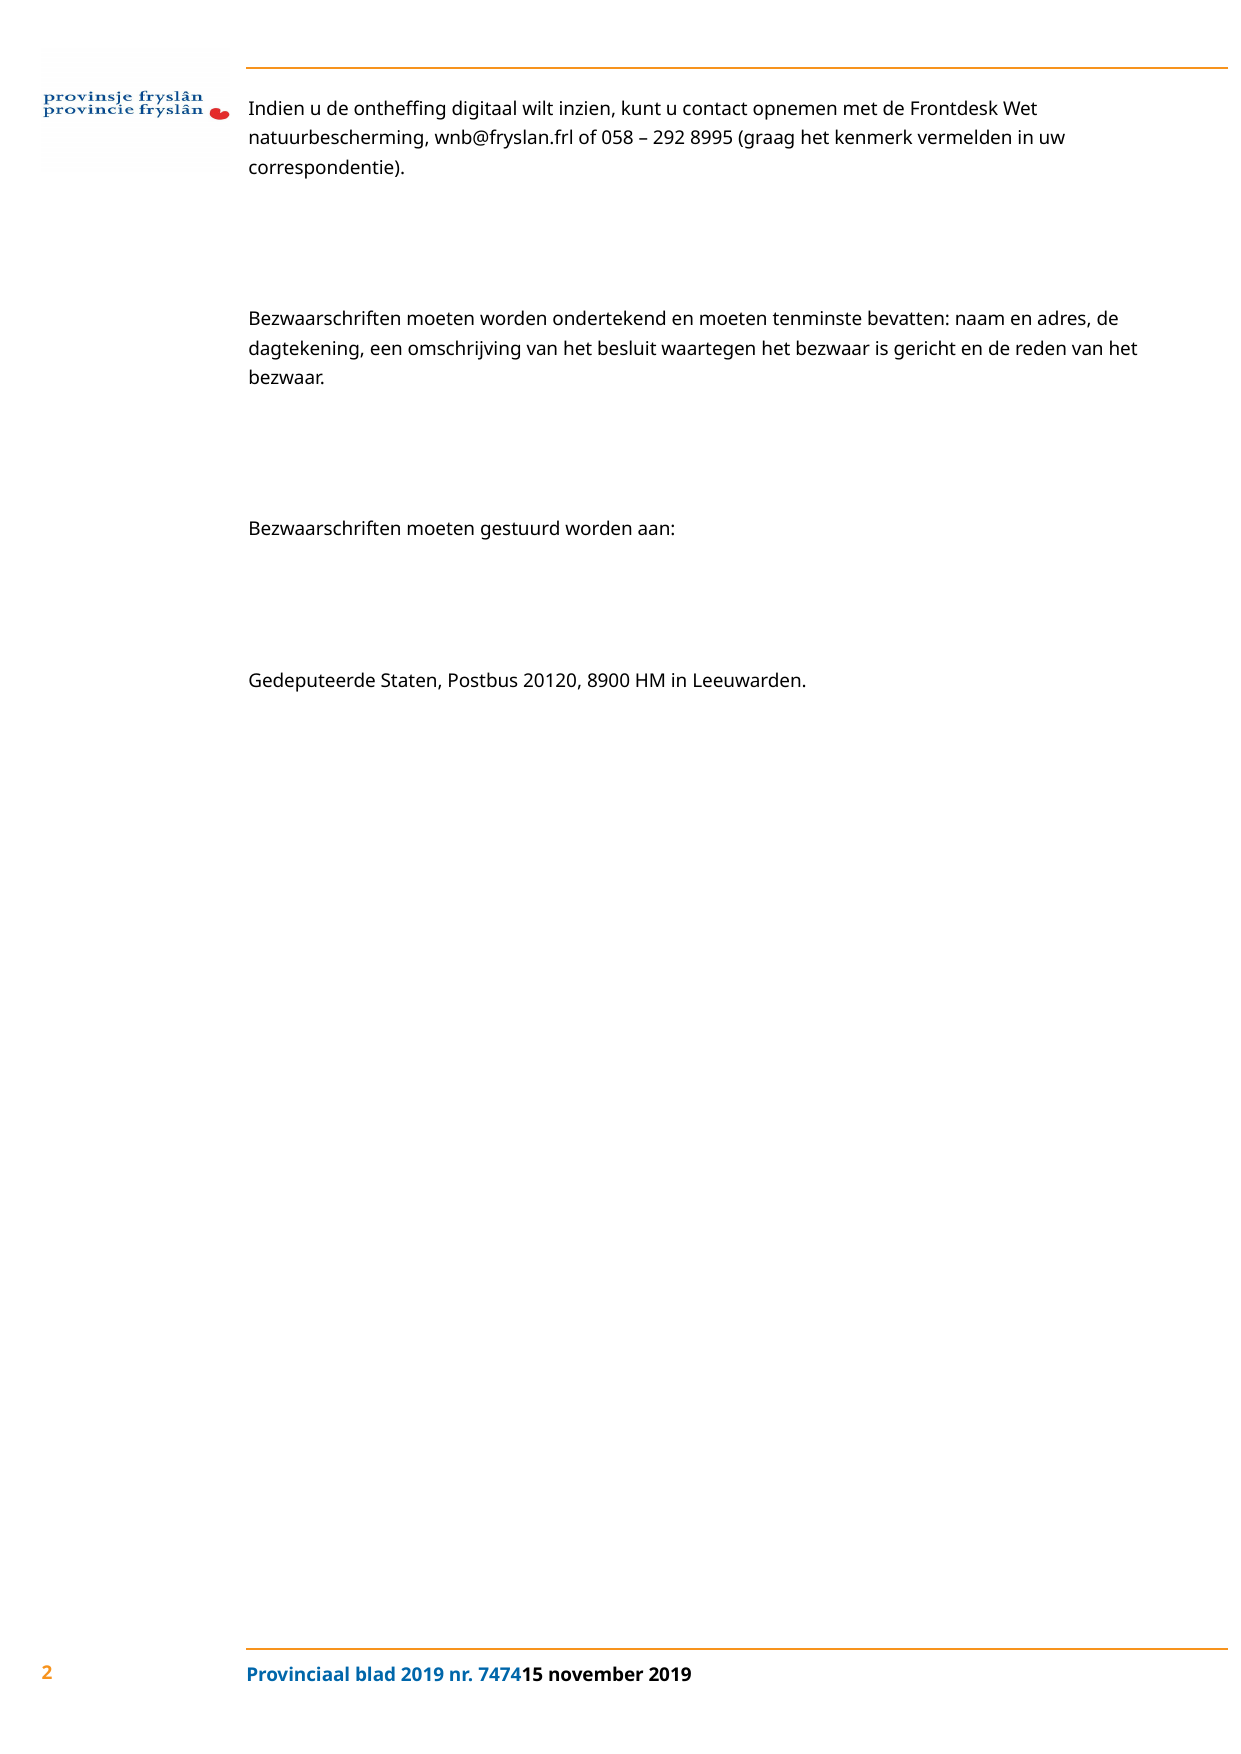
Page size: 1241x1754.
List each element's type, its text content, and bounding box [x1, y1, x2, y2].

text Bezwaarschriften moeten gestuurd worden aan: [248, 516, 1152, 541]
text Indien u de ontheffing digitaal wilt inzien, kunt u contact opnemen met de Frontdesk Wet natuurbescherming, wnb@fryslan.frl of 058 – 292 8995 (graag het kenmerk vermelden in uw correspondentie). [248, 95, 1152, 180]
text Bezwaarschriften moeten worden ondertekend en moeten tenminste bevatten: naam en adres, de dagtekening, een omschrijving van het besluit waartegen het bezwaar is gericht en de reden van het bezwaar. [248, 305, 1152, 390]
text Gedeputeerde Staten, Postbus 20120, 8900 HM in Leeuwarden. [248, 667, 1152, 693]
picture [41, 47, 231, 172]
